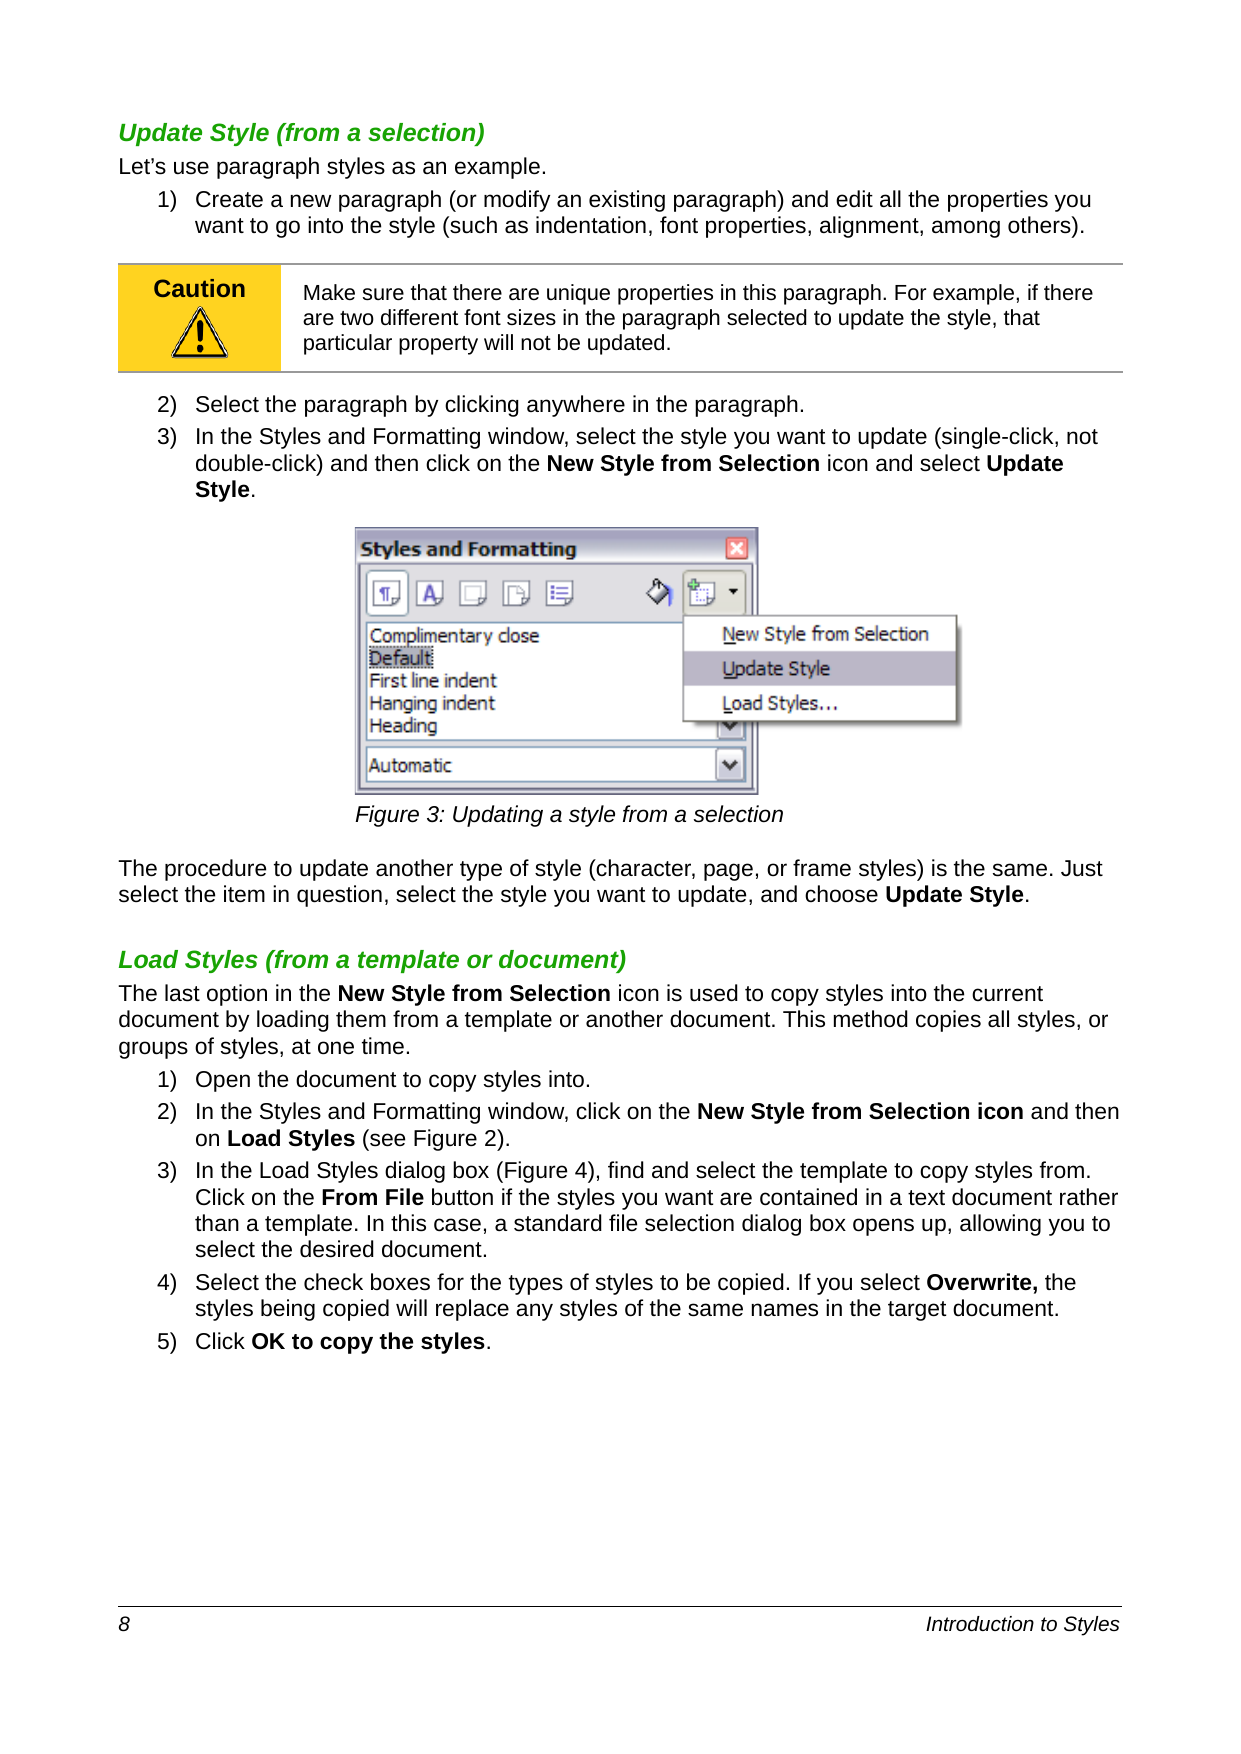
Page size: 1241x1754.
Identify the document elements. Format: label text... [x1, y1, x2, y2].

list Select the check boxes for the types of styles to be copied. If you select Overwrite, the styles being copied will replace any styles of the same names in the target document. [177, 1269, 1122, 1322]
text The procedure to update another type of style (character, page, or frame styles) is the same. Just select the item in question, select the style you want to update, and choose Update Style. [118, 855, 1122, 908]
list Let’s use paragraph styles as an example. [118, 153, 1122, 179]
subtitle Update Style (from a selection) [118, 118, 1122, 147]
list Create a new paragraph (or modify an existing paragraph) and edit all the properties you want to go into the style (such as indentation, font properties, alignment, among others). [177, 186, 1122, 239]
picture [354, 527, 963, 795]
list In the Styles and Formatting window, click on the New Style from Selection icon and then on Load Styles (see Figure 2). [177, 1098, 1122, 1151]
picture [167, 302, 232, 362]
list Select the paragraph by clicking anywhere in the paragraph. [177, 391, 1122, 417]
list In the Styles and Formatting window, select the style you want to update (single-click, not double-click) and then click on the New Style from Selection icon and select Update Style. [177, 423, 1122, 502]
table_header Caution [118, 265, 281, 371]
list Click OK to copy the styles. [177, 1328, 1122, 1354]
list In the Load Styles dialog box (Figure 4), find and select the template to copy styles from. Click on the From File button if the styles you want are contained in a text document rather than a template. In this case, a standard file selection dialog box opens up, allowing you to select the desired document. [177, 1157, 1122, 1263]
list Open the document to copy styles into. [177, 1066, 1122, 1092]
list The last option in the New Style from Selection icon is used to copy styles into the current document by loading them from a template or another document. This method copies all styles, or groups of styles, at one time. [118, 980, 1122, 1059]
table_header Make sure that there are unique properties in this paragraph. For example, if there are two different font sizes in the paragraph selected to update the style, that particular property will not be updated. [281, 265, 1122, 371]
list Figure 3: Updating a style from a selection [355, 801, 962, 828]
subtitle Load Styles (from a template or document) [118, 945, 1122, 974]
